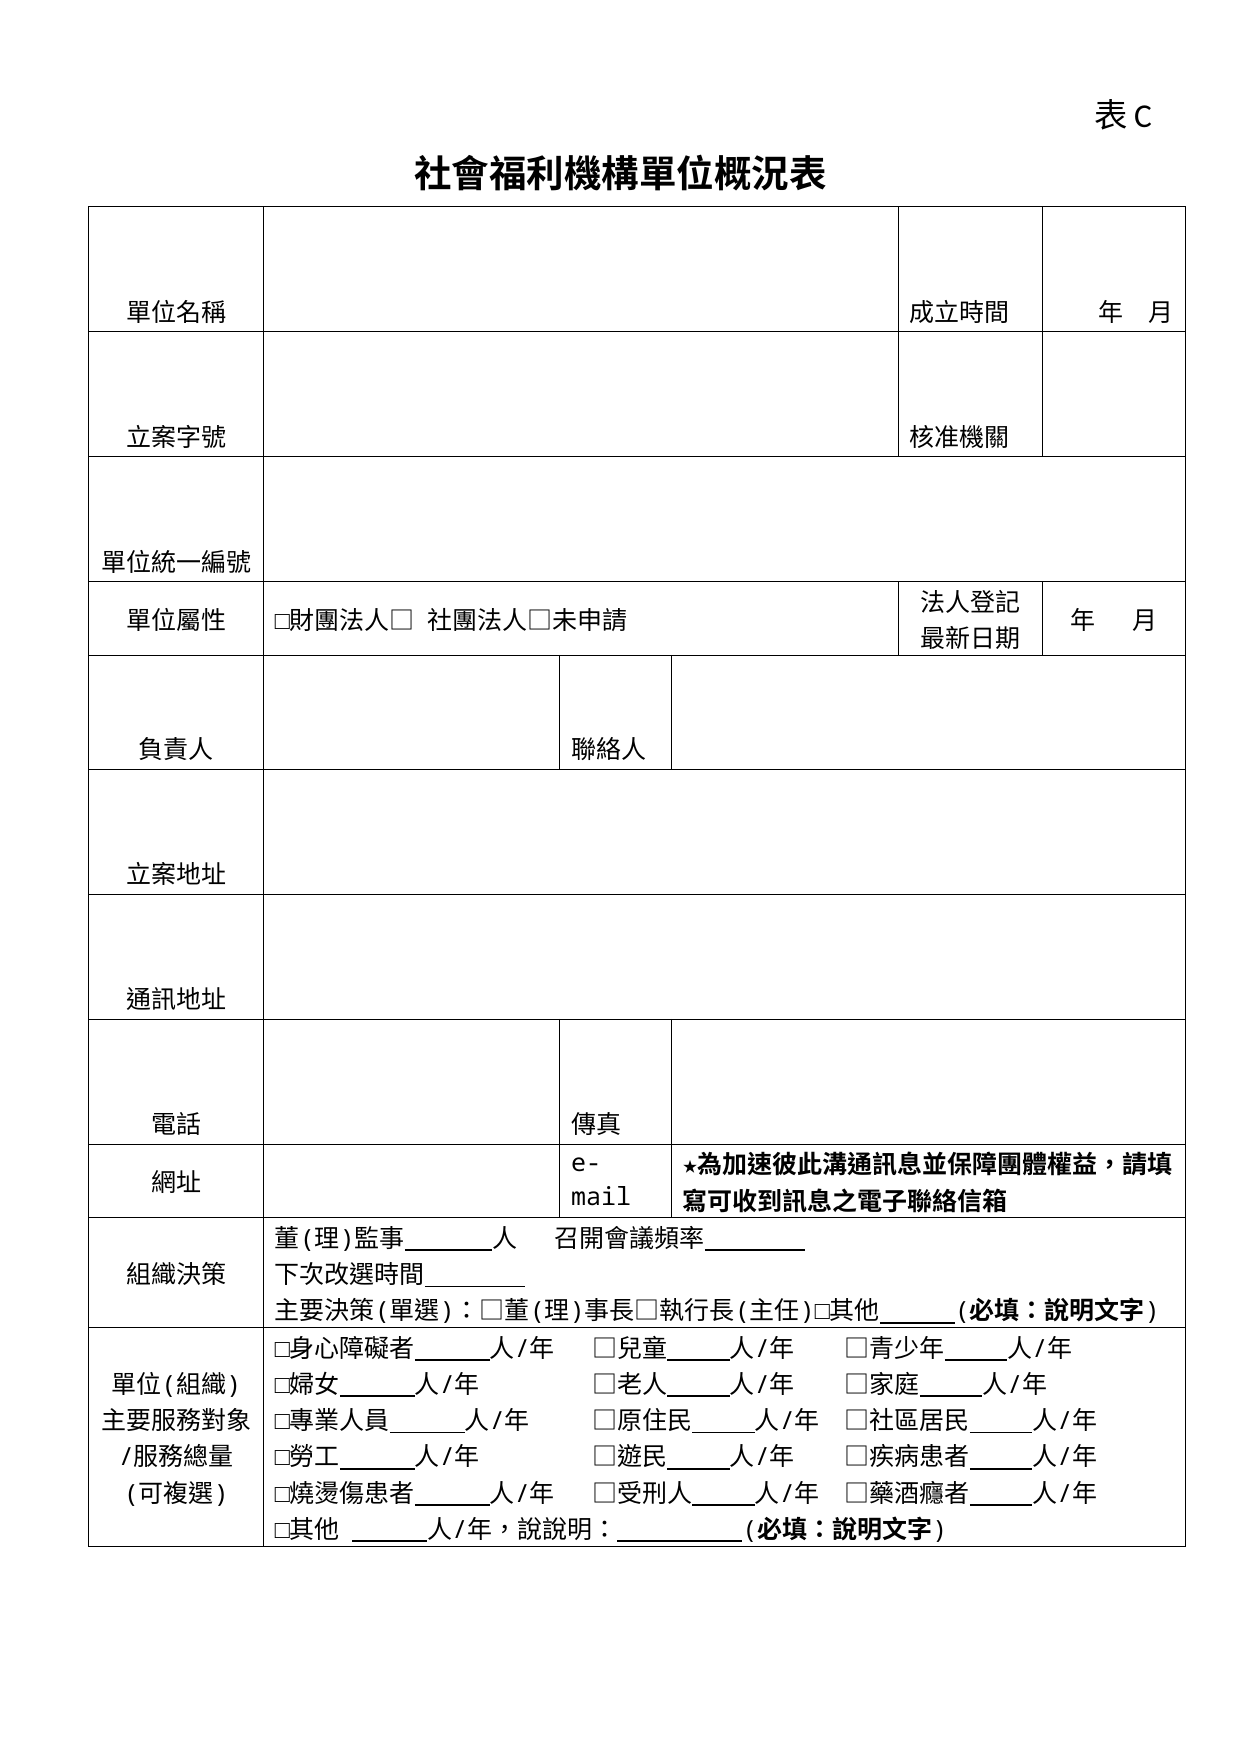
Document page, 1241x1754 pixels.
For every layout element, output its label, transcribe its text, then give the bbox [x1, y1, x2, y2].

table_cell 單位屬性 [89, 582, 263, 655]
table_cell [264, 332, 898, 456]
table_cell 組織決策 [89, 1218, 263, 1327]
table_cell 單位(組織)主要服務對象/服務總量(可複選) [89, 1328, 263, 1546]
table_cell [1043, 332, 1185, 456]
table_header 成立時間 [899, 207, 1042, 331]
table_cell 網址 [89, 1145, 263, 1217]
table_cell [264, 895, 1185, 1019]
table_cell 負責人 [89, 656, 263, 769]
table_cell 立案字號 [89, 332, 263, 456]
table_cell 通訊地址 [89, 895, 263, 1019]
table_cell e-mail [560, 1145, 671, 1217]
table_cell 單位統一編號 [89, 457, 263, 581]
table_cell 電話 [89, 1020, 263, 1144]
table_cell 年 月 [1043, 582, 1185, 655]
table_cell 核准機關 [899, 332, 1042, 456]
table_cell □財團法人□ 社團法人□未申請 [264, 582, 898, 655]
table_header 單位名稱 [89, 207, 263, 331]
table_cell 聯絡人 [560, 656, 671, 769]
table_cell ★為加速彼此溝通訊息並保障團體權益，請填寫可收到訊息之電子聯絡信箱 [672, 1145, 1185, 1217]
table_header [264, 207, 898, 331]
table_cell [264, 1020, 559, 1144]
table_cell 傳真 [560, 1020, 671, 1144]
table_cell 法人登記 最新日期 [899, 582, 1042, 655]
table_cell [672, 1020, 1185, 1144]
table_cell 立案地址 [89, 770, 263, 894]
text 社會福利機構單位概況表 [89, 144, 1152, 198]
table_cell [264, 656, 559, 769]
table_cell [264, 1145, 559, 1217]
table_cell 董(理)監事 人 召開會議頻率 下次改選時間 主要決策(單選)：□董(理)事長□執行長(主任)□其他 (必填：說明文字) [264, 1218, 1185, 1327]
table_cell [672, 656, 1185, 769]
table_cell [264, 457, 1185, 581]
table_cell □身心障礙者 人/年 □兒童 人/年 □青少年 人/年 □婦女 人/年 □老人 人/年 □家庭 人/年 □專業人員 人/年 □原住民 人/年 □社區居民 人/年 □勞工 人/年 □遊民 人/年 □疾病患者 人/年 □燒燙傷患者 人/年 □受刑人 人/年 □藥酒癮者 人/年 □其他 人/年，說說明： (必填：說明文字) [264, 1328, 1185, 1546]
table_header 年 月 [1043, 207, 1185, 331]
table_cell [264, 770, 1185, 894]
